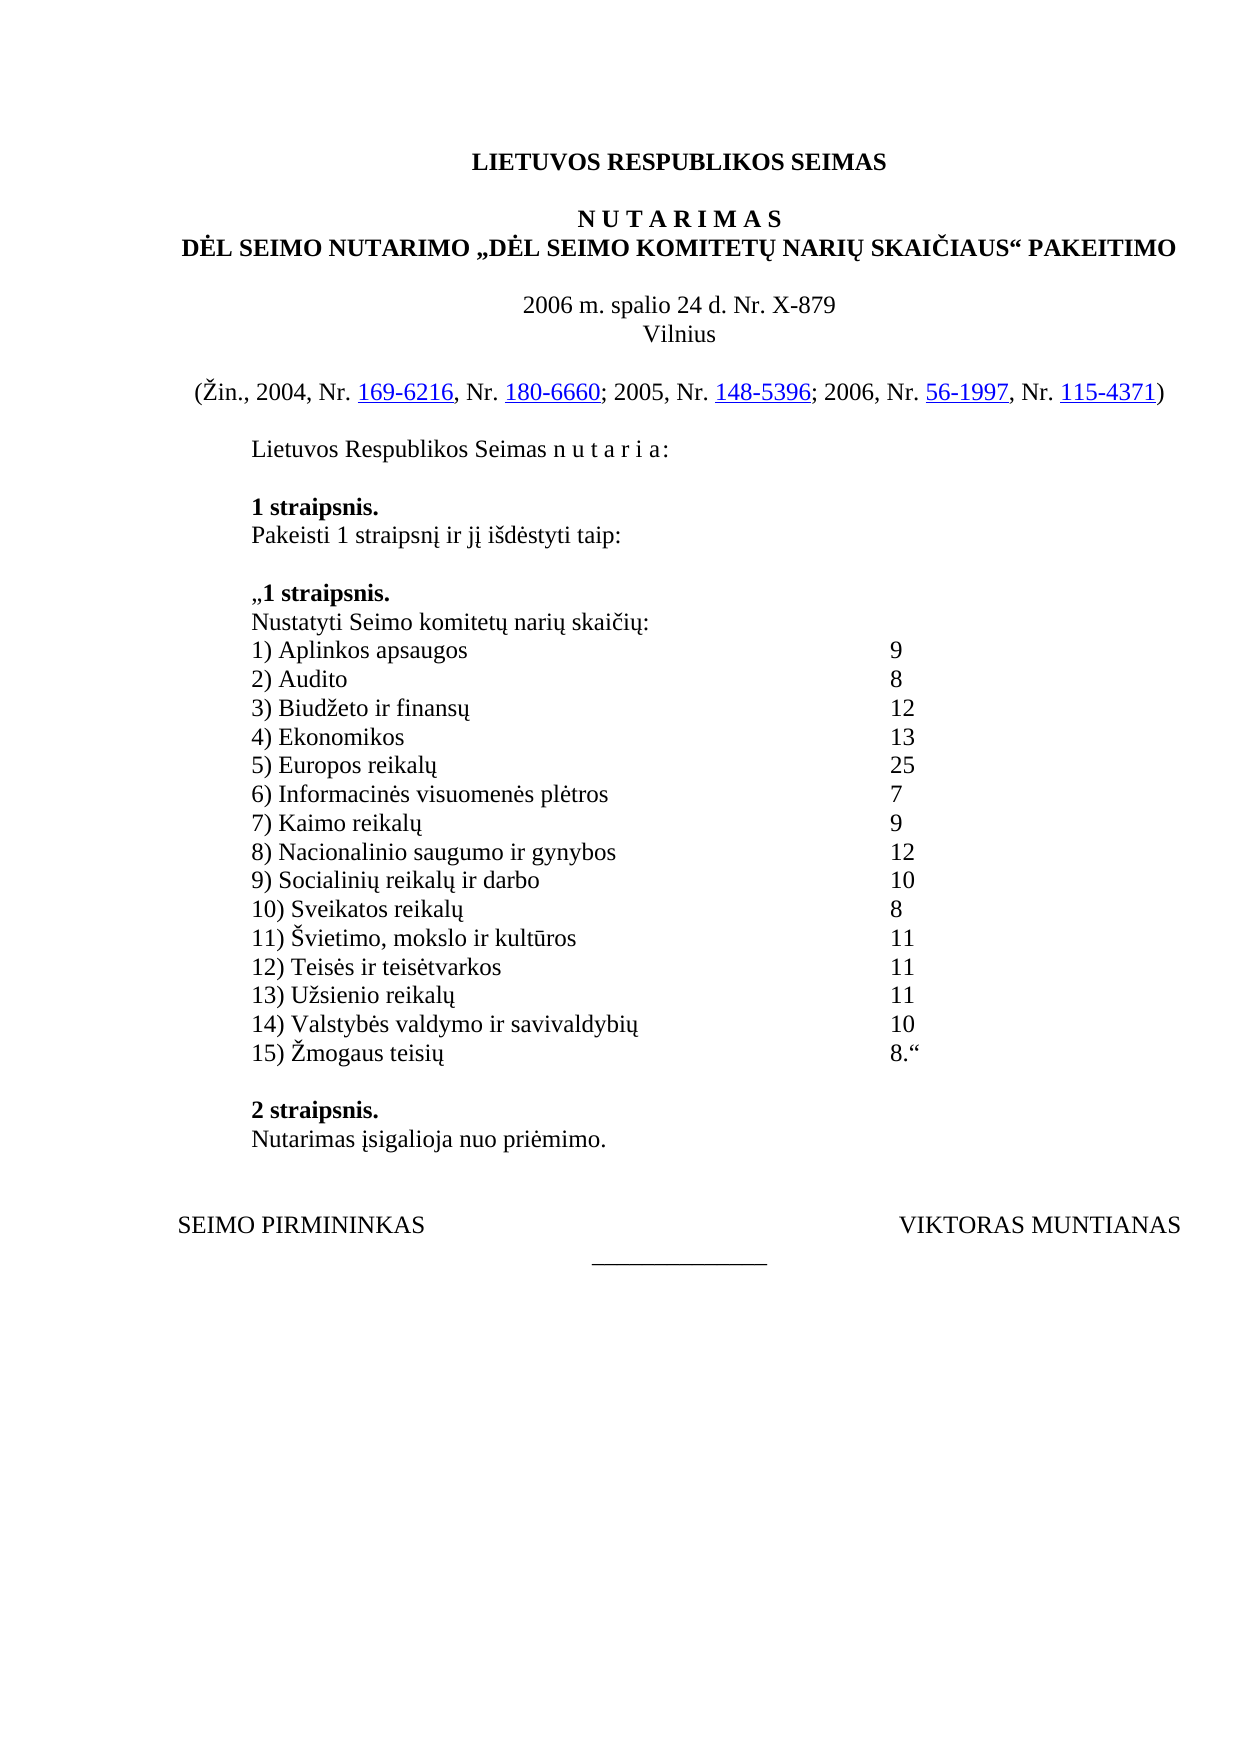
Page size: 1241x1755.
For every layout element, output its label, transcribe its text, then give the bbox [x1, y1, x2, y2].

text DĖL SEIMO NUTARIMO „DĖL SEIMO KOMITETŲ NARIŲ SKAIČIAUS“ PAKEITIMO [177, 233, 1181, 262]
text 4) Ekonomikos 13 [177, 722, 1181, 751]
text Vilnius [177, 319, 1181, 348]
text 11) Švietimo, mokslo ir kultūros 11 [177, 923, 1181, 952]
text Nutarimas įsigalioja nuo priėmimo. [177, 1124, 1181, 1153]
text Pakeisti 1 straipsnį ir jį išdėstyti taip: [177, 521, 1181, 549]
text 9) Socialinių reikalų ir darbo 10 [177, 866, 1181, 894]
text 1 straipsnis. [177, 492, 1181, 521]
text 14) Valstybės valdymo ir savivaldybių 10 [177, 1009, 1181, 1038]
text Nustatyti Seimo komitetų narių skaičių: [177, 607, 1181, 636]
text 5) Europos reikalų 25 [177, 751, 1181, 779]
text 12) Teisės ir teisėtvarkos 11 [177, 952, 1181, 981]
text (Žin., 2004, Nr. 169-6216, Nr. 180-6660; 2005, Nr. 148-5396; 2006, Nr. 56-1997, Nr. 115-4371) [177, 377, 1181, 406]
text 2006 m. spalio 24 d. Nr. X-879 [177, 291, 1181, 319]
text ______________ [177, 1239, 1181, 1268]
text 13) Užsienio reikalų 11 [177, 981, 1181, 1009]
text 7) Kaimo reikalų 9 [177, 808, 1181, 837]
text 15) Žmogaus teisių 8.“ [177, 1038, 1181, 1067]
text 8) Nacionalinio saugumo ir gynybos 12 [177, 837, 1181, 866]
text Lietuvos Respublikos Seimas nutaria: [177, 434, 1181, 463]
text 6) Informacinės visuomenės plėtros 7 [177, 779, 1181, 808]
text SEIMO PIRMININKAS VIKTORAS MUNTIANAS [177, 1211, 1181, 1239]
text „1 straipsnis. [177, 578, 1181, 607]
text 3) Biudžeto ir finansų 12 [177, 693, 1181, 722]
text 2 straipsnis. [177, 1096, 1181, 1124]
text 1) Aplinkos apsaugos 9 [177, 636, 1181, 664]
text 2) Audito 8 [177, 664, 1181, 693]
text N U T A R I M A S [177, 204, 1181, 233]
text 10) Sveikatos reikalų 8 [177, 894, 1181, 923]
text LIETUVOS RESPUBLIKOS SEIMAS [177, 147, 1181, 176]
